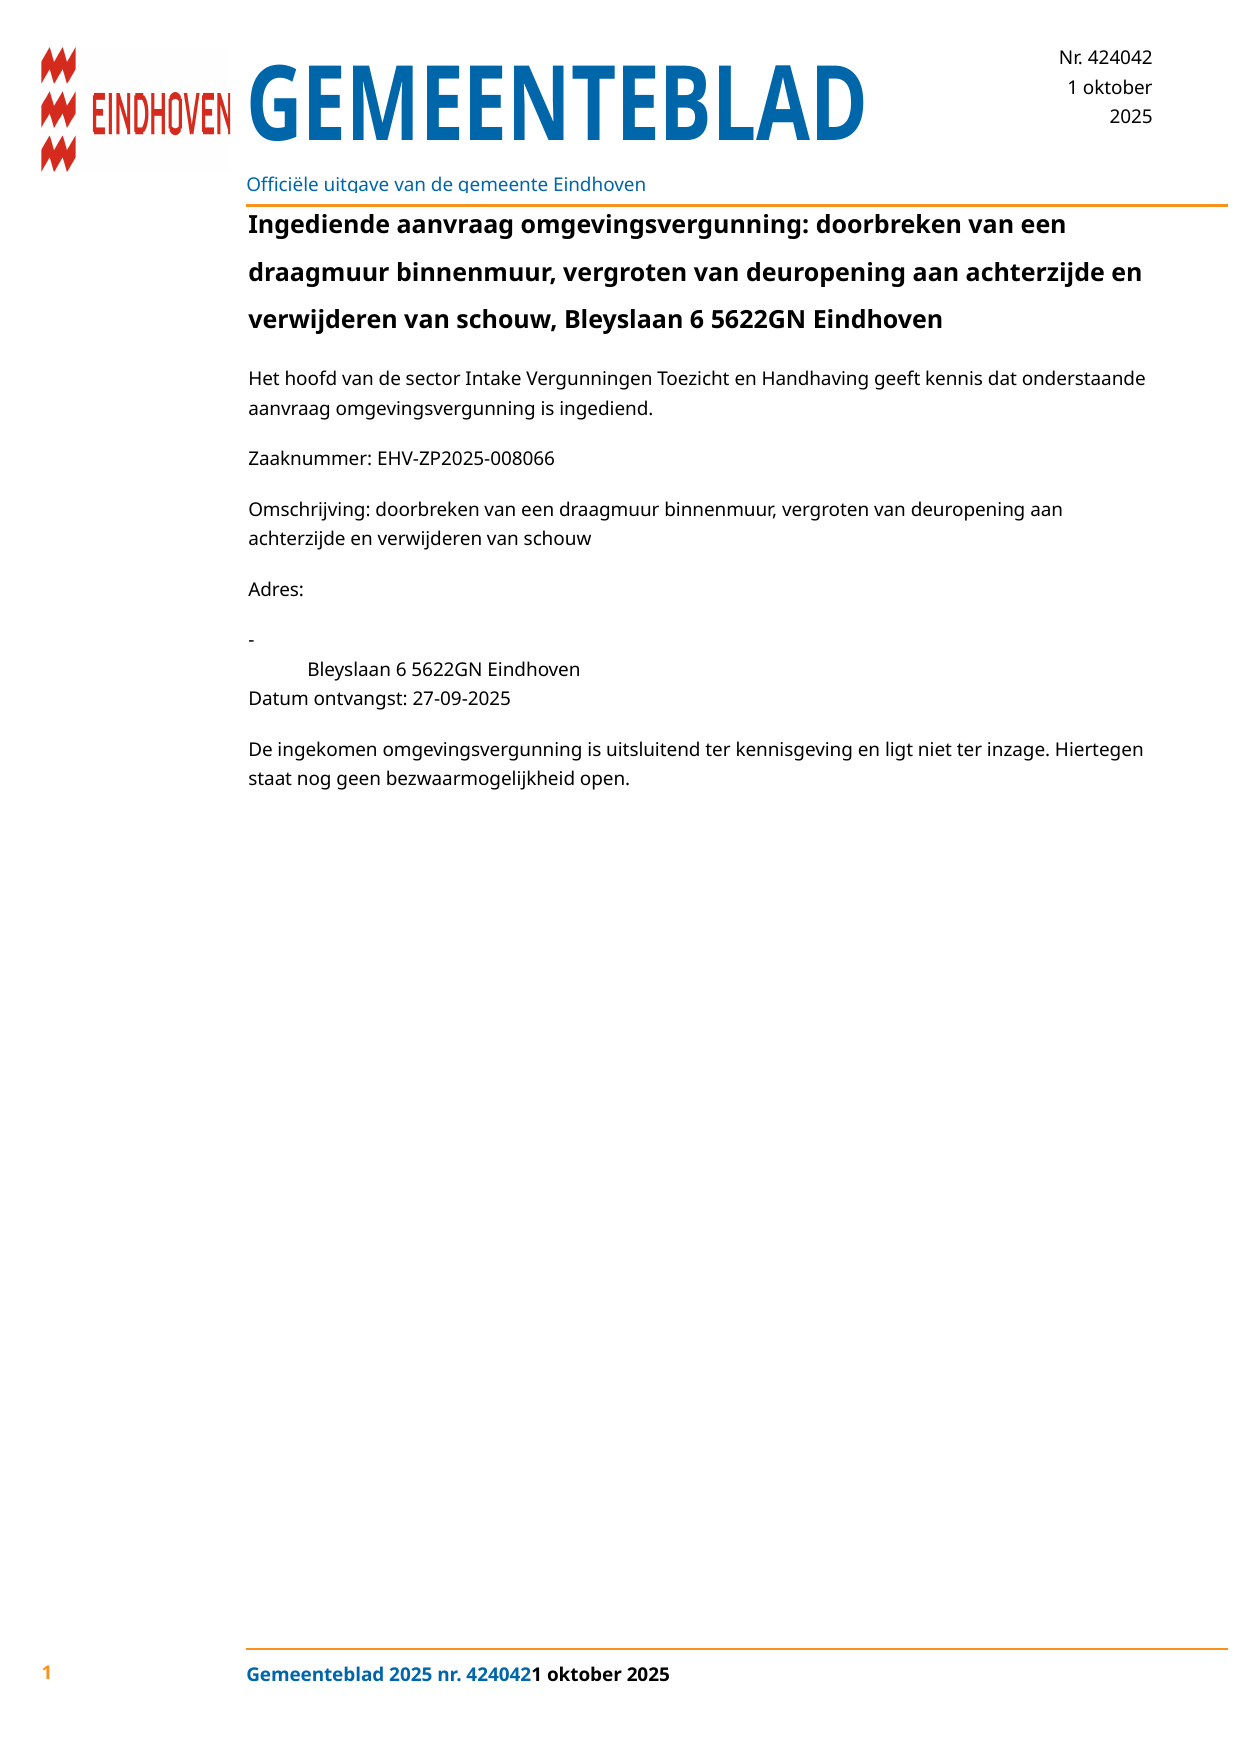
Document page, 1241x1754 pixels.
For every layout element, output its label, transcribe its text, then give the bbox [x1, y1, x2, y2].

text Het hoofd van de sector Intake Vergunningen Toezicht en Handhaving geeft kennis dat onderstaande aanvraag omgevingsvergunning is ingediend. [248, 366, 1152, 421]
text Ingediende aanvraag omgevingsvergunning: doorbreken van een draagmuur binnenmuur, vergroten van deuropening aan achterzijde en verwijderen van schouw, Bleyslaan 6 5622GN Eindhoven [248, 207, 1152, 336]
text Datum ontvangst: 27-09-2025 [248, 686, 1152, 711]
text Adres: [248, 576, 1152, 602]
list Bleyslaan 6 5622GN Eindhoven [248, 656, 1152, 682]
text De ingekomen omgevingsvergunning is uitsluitend ter kennisgeving en ligt niet ter inzage. Hiertegen staat nog geen bezwaarmogelijkheid open. [248, 736, 1152, 791]
picture [41, 47, 231, 172]
text Omschrijving: doorbreken van een draagmuur binnenmuur, vergroten van deuropening aan achterzijde en verwijderen van schouw [248, 496, 1152, 551]
text Zaaknummer: EHV-ZP2025-008066 [248, 446, 1152, 471]
